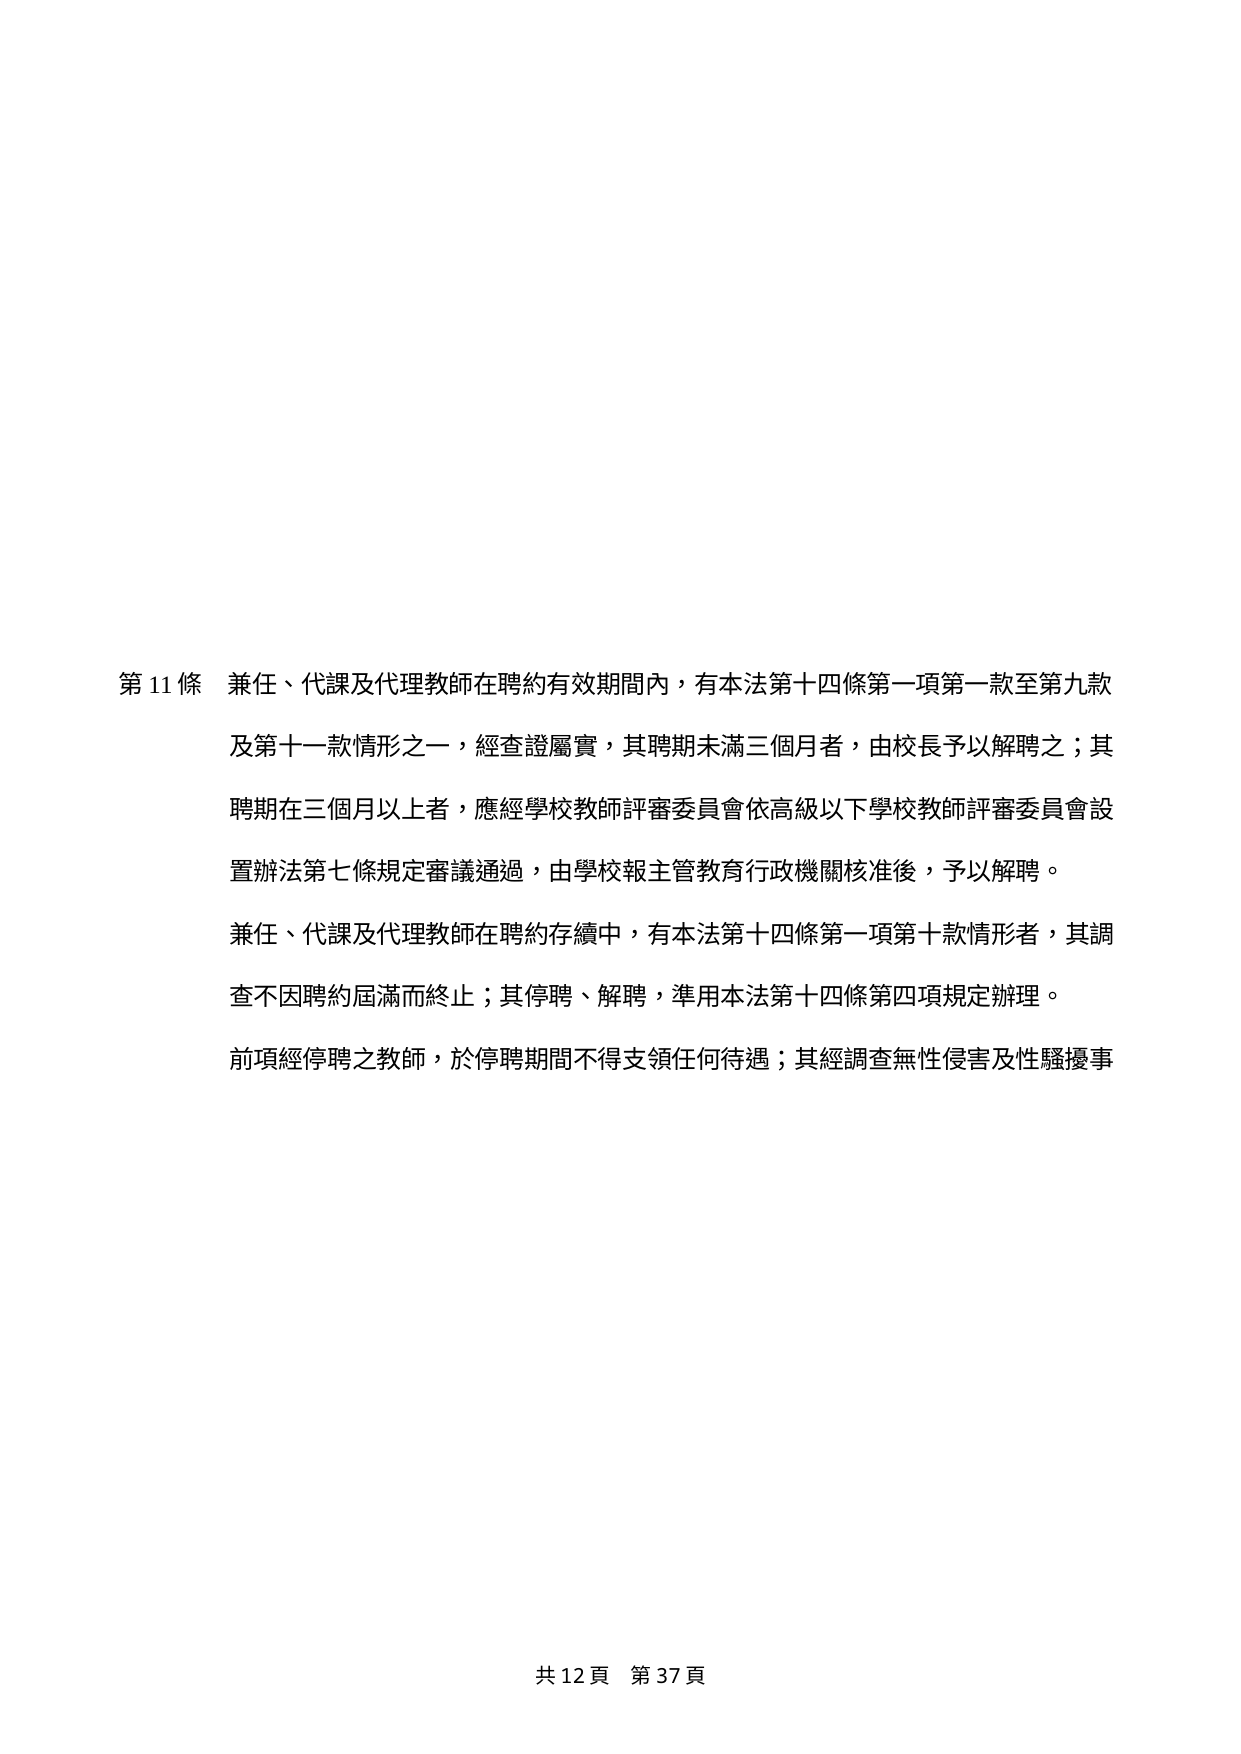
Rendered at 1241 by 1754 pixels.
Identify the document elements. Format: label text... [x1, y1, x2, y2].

text 及第十一款情形之一，經查證屬實，其聘期未滿三個月者，由校長予以解聘之；其 [118, 703, 1122, 766]
text 置辦法第七條規定審議通過，由學校報主管教育行政機關核准後，予以解聘。 [118, 828, 1122, 891]
text 查不因聘約屆滿而終止；其停聘、解聘，準用本法第十四條第四項規定辦理。 [118, 953, 1122, 1016]
text 兼任、代課及代理教師在聘約存續中，有本法第十四條第一項第十款情形者，其調 [118, 891, 1122, 953]
text 聘期在三個月以上者，應經學校教師評審委員會依高級以下學校教師評審委員會設 [118, 766, 1122, 828]
text 前項經停聘之教師，於停聘期間不得支領任何待遇；其經調查無性侵害及性騷擾事 [118, 1016, 1122, 1078]
text 第11條 兼任、代課及代理教師在聘約有效期間內，有本法第十四條第一項第一款至第九款 [118, 641, 1122, 703]
